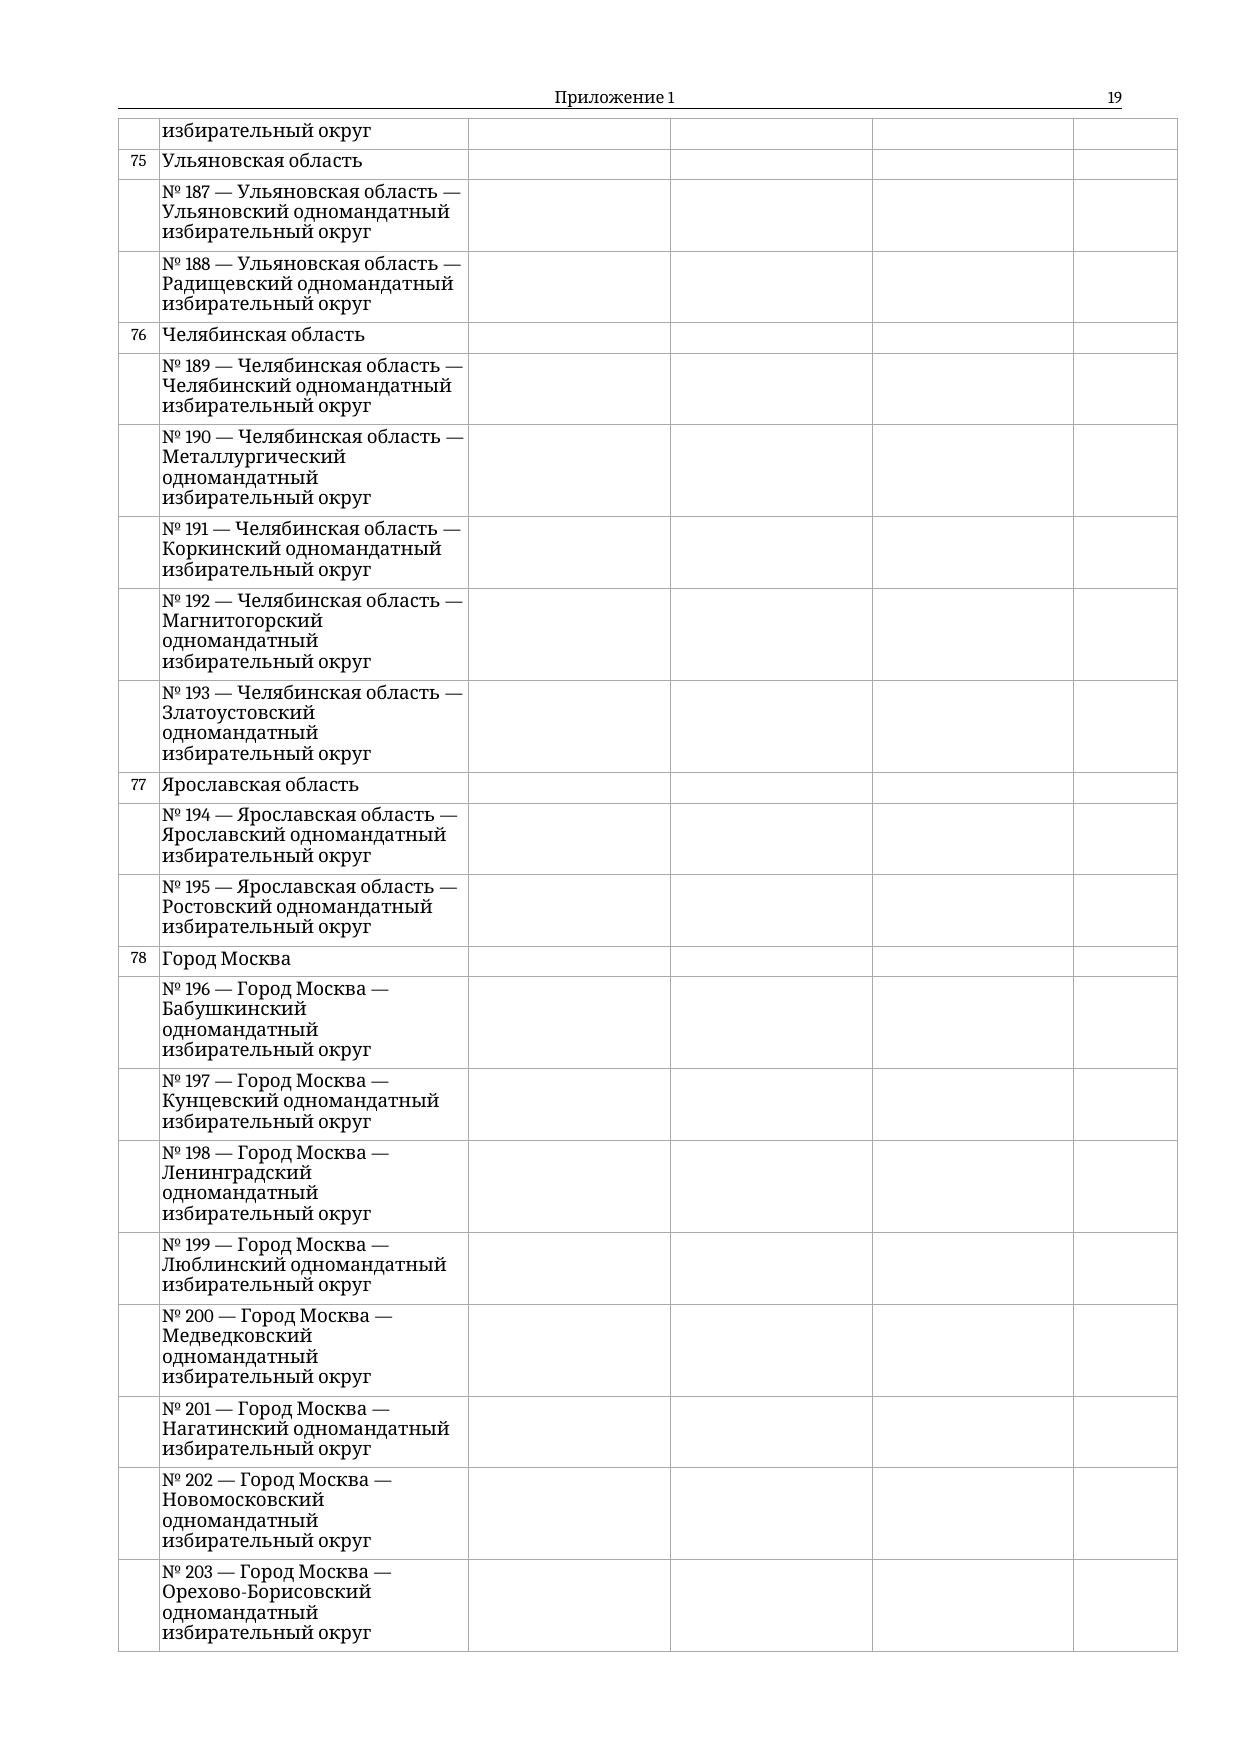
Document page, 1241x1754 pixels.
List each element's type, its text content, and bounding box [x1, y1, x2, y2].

table_cell № 192 — Челябинская область — Магнитогорский одномандатный избирательный округ [160, 589, 468, 680]
table_cell [873, 1468, 1073, 1559]
table_cell [873, 1397, 1073, 1467]
table_cell [119, 119, 159, 148]
table_cell [119, 1069, 159, 1140]
table_cell [469, 681, 670, 772]
table_cell 76 [119, 323, 159, 353]
table_cell [1074, 517, 1177, 588]
table_cell [469, 252, 670, 322]
table_cell [1074, 1069, 1177, 1140]
table_cell [671, 425, 872, 516]
table_cell [1074, 150, 1177, 179]
table_cell [1074, 875, 1177, 946]
table_cell [1074, 1397, 1177, 1467]
table_cell [1074, 180, 1177, 251]
table_cell [469, 119, 670, 148]
table_cell [469, 354, 670, 424]
table_cell № 202 — Город Москва — Новомосковский одномандатный избирательный округ [160, 1468, 468, 1559]
table_cell [119, 252, 159, 322]
table_cell [873, 1560, 1073, 1651]
table_cell [1074, 589, 1177, 680]
table_cell [469, 1069, 670, 1140]
table_cell [1074, 252, 1177, 322]
table_cell [119, 1305, 159, 1396]
table_cell [671, 681, 872, 772]
table_cell [469, 1233, 670, 1303]
table_cell [119, 425, 159, 516]
table_cell [873, 323, 1073, 353]
table_cell [873, 180, 1073, 251]
table_cell [469, 875, 670, 946]
table_cell [873, 354, 1073, 424]
table_cell [671, 354, 872, 424]
table_cell [671, 1468, 872, 1559]
table_cell [873, 1233, 1073, 1303]
table_cell [119, 875, 159, 946]
table_cell [671, 517, 872, 588]
table_cell [469, 323, 670, 353]
table_cell [873, 150, 1073, 179]
table_cell 77 [119, 773, 159, 803]
table_cell [119, 1233, 159, 1303]
table_cell [119, 354, 159, 424]
table_cell [1074, 425, 1177, 516]
table_cell № 195 — Ярославская область — Ростовский одномандатный избирательный округ [160, 875, 468, 946]
table_cell [1074, 323, 1177, 353]
table_cell № 200 — Город Москва — Медведковский одномандатный избирательный округ [160, 1305, 468, 1396]
table_cell [469, 425, 670, 516]
table_cell [1074, 1305, 1177, 1396]
table_cell [119, 977, 159, 1068]
table_cell [671, 589, 872, 680]
table_cell [873, 804, 1073, 874]
table_cell № 187 — Ульяновская область — Ульяновский одномандатный избирательный округ [160, 180, 468, 251]
table_cell № 198 — Город Москва — Ленинградский одномандатный избирательный округ [160, 1141, 468, 1232]
table_cell [119, 681, 159, 772]
table_cell [1074, 1468, 1177, 1559]
table_cell [671, 252, 872, 322]
table_cell [873, 681, 1073, 772]
table_cell [671, 773, 872, 803]
table_cell 78 [119, 947, 159, 976]
table_cell [469, 977, 670, 1068]
table_cell [671, 180, 872, 251]
table_cell [1074, 1141, 1177, 1232]
table_cell [873, 977, 1073, 1068]
table_cell [671, 977, 872, 1068]
table_cell [873, 252, 1073, 322]
table_cell [119, 180, 159, 251]
table_cell [671, 875, 872, 946]
table_cell [469, 1468, 670, 1559]
table_cell [469, 1141, 670, 1232]
table_cell № 201 — Город Москва — Нагатинский одномандатный избирательный округ [160, 1397, 468, 1467]
table_cell [1074, 354, 1177, 424]
table_cell [671, 1397, 872, 1467]
table_cell [1074, 681, 1177, 772]
table_cell № 190 — Челябинская область — Металлургический одномандатный избирательный округ [160, 425, 468, 516]
table_cell [671, 1141, 872, 1232]
table_cell [469, 150, 670, 179]
table_cell № 189 — Челябинская область — Челябинский одномандатный избирательный округ [160, 354, 468, 424]
table_cell 75 [119, 150, 159, 179]
table_cell [671, 804, 872, 874]
table_cell [873, 1305, 1073, 1396]
table_cell [671, 323, 872, 353]
table_cell № 196 — Город Москва — Бабушкинский одномандатный избирательный округ [160, 977, 468, 1068]
table_cell № 191 — Челябинская область — Коркинский одномандатный избирательный округ [160, 517, 468, 588]
table_cell [1074, 119, 1177, 148]
table_cell [873, 425, 1073, 516]
table_cell [873, 773, 1073, 803]
table_cell [119, 1141, 159, 1232]
table_cell [1074, 1233, 1177, 1303]
table_cell [469, 947, 670, 976]
table_cell [671, 150, 872, 179]
table_cell [1074, 977, 1177, 1068]
table_cell [469, 589, 670, 680]
table_cell № 199 — Город Москва — Люблинский одномандатный избирательный округ [160, 1233, 468, 1303]
table_cell [1074, 1560, 1177, 1651]
table_cell [119, 1468, 159, 1559]
table_cell [469, 773, 670, 803]
table_cell [119, 804, 159, 874]
table_cell [671, 1305, 872, 1396]
table_cell [873, 875, 1073, 946]
table_cell [873, 947, 1073, 976]
table_cell [671, 1560, 872, 1651]
table_cell [119, 1397, 159, 1467]
table_cell № 203 — Город Москва — Орехово-Борисовский одномандатный избирательный округ [160, 1560, 468, 1651]
table_cell № 188 — Ульяновская область — Радищевский одномандатный избирательный округ [160, 252, 468, 322]
table_cell Город Москва [160, 947, 468, 976]
table_cell [873, 1141, 1073, 1232]
table_cell [1074, 773, 1177, 803]
table_cell [671, 119, 872, 148]
table_cell № 194 — Ярославская область — Ярославский одномандатный избирательный округ [160, 804, 468, 874]
table_cell [873, 589, 1073, 680]
table_cell [873, 517, 1073, 588]
table_cell избирательный округ [160, 119, 468, 148]
table_cell [1074, 947, 1177, 976]
table_cell № 193 — Челябинская область — Златоустовский одномандатный избирательный округ [160, 681, 468, 772]
table_cell [469, 1305, 670, 1396]
table_cell [469, 1560, 670, 1651]
table_cell [469, 1397, 670, 1467]
table_cell [671, 1069, 872, 1140]
table_cell [873, 1069, 1073, 1140]
table_cell [119, 517, 159, 588]
table_cell [469, 517, 670, 588]
table_cell [119, 589, 159, 680]
table_cell Челябинская область [160, 323, 468, 353]
table_cell № 197 — Город Москва — Кунцевский одномандатный избирательный округ [160, 1069, 468, 1140]
table_cell [671, 1233, 872, 1303]
table_cell [119, 1560, 159, 1651]
table_cell Ульяновская область [160, 150, 468, 179]
table_cell [1074, 804, 1177, 874]
table_cell Ярославская область [160, 773, 468, 803]
table_cell [469, 180, 670, 251]
table_cell [671, 947, 872, 976]
table_cell [469, 804, 670, 874]
table_cell [873, 119, 1073, 148]
